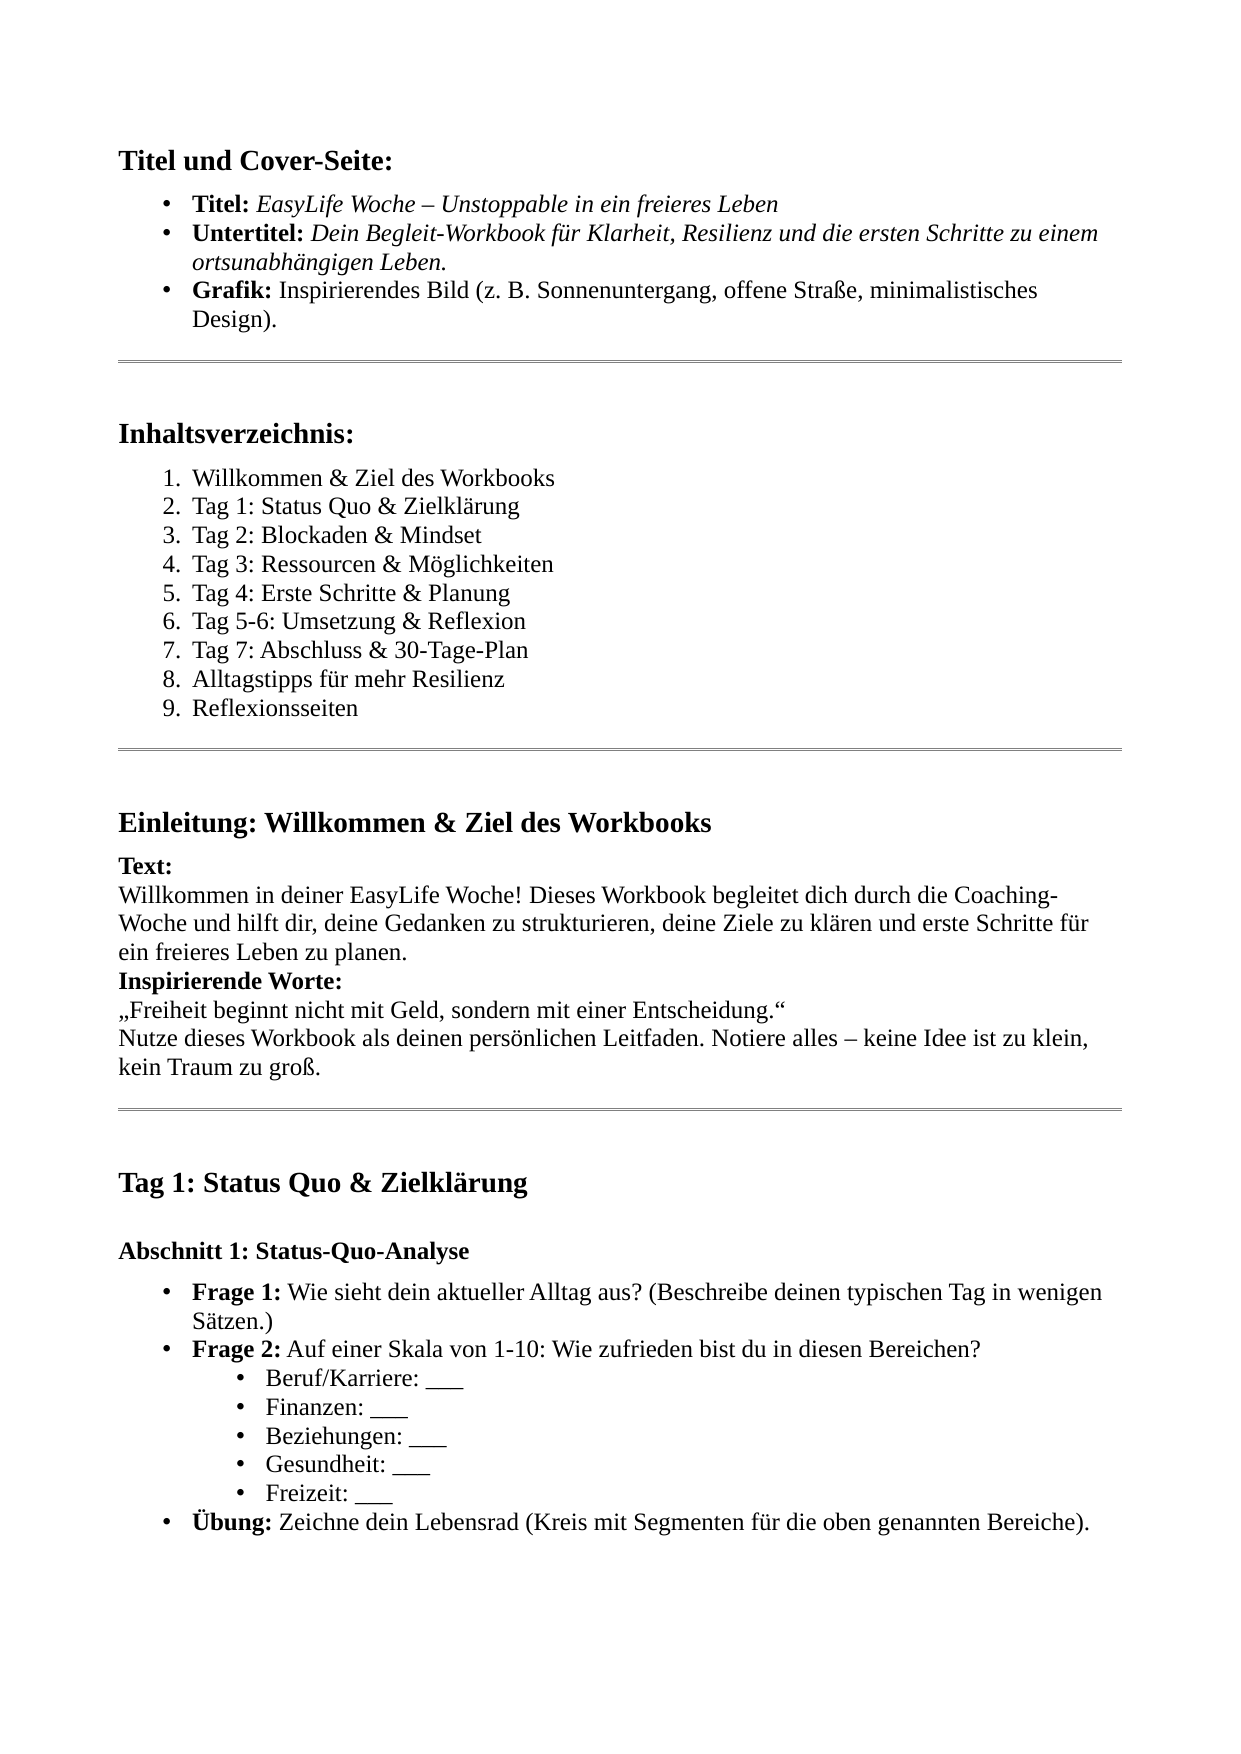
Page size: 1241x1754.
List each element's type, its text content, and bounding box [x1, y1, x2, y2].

list Tag 5-6: Umsetzung & Reflexion [162, 606, 1122, 635]
list Tag 4: Erste Schritte & Planung [162, 578, 1122, 606]
subtitle Inhaltsverzeichnis: [118, 417, 1122, 450]
list Tag 7: Abschluss & 30-Tage-Plan [162, 635, 1122, 664]
list Frage 1: Wie sieht dein aktueller Alltag aus? (Beschreibe deinen typischen Tag in wenigen Sätzen.) [162, 1277, 1122, 1334]
list Grafik: Inspirierendes Bild (z. B. Sonnenuntergang, offene Straße, minimalistisches Design). [162, 275, 1122, 333]
list Übung: Zeichne dein Lebensrad (Kreis mit Segmenten für die oben genannten Bereiche). [162, 1507, 1122, 1536]
list Tag 1: Status Quo & Zielklärung [162, 491, 1122, 520]
list Titel: EasyLife Woche – Unstoppable in ein freieres Leben [162, 189, 1122, 218]
list Freizeit: ___ [236, 1478, 1122, 1507]
text Text: Willkommen in deiner EasyLife Woche! Dieses Workbook begleitet dich durch die Coaching-Woche und hilft dir, deine Gedanken zu strukturieren, deine Ziele zu klären und erste Schritte für ein freieres Leben zu planen. Inspirierende Worte: „Freiheit beginnt nicht mit Geld, sondern mit einer Entscheidung.“ Nutze dieses Workbook als deinen persönlichen Leitfaden. Notiere alles – keine Idee ist zu klein, kein Traum zu groß. [118, 851, 1122, 1081]
subtitle Abschnitt 1: Status-Quo-Analyse [118, 1236, 1122, 1264]
list Reflexionsseiten [162, 693, 1122, 721]
list Beruf/Karriere: ___ [236, 1363, 1122, 1392]
list Willkommen & Ziel des Workbooks [162, 463, 1122, 491]
subtitle Einleitung: Willkommen & Ziel des Workbooks [118, 805, 1122, 838]
list Tag 2: Blockaden & Mindset [162, 520, 1122, 549]
list Gesundheit: ___ [236, 1449, 1122, 1478]
list Tag 3: Ressourcen & Möglichkeiten [162, 549, 1122, 578]
list Finanzen: ___ [236, 1392, 1122, 1421]
list Alltagstipps für mehr Resilienz [162, 664, 1122, 693]
list Untertitel: Dein Begleit-Workbook für Klarheit, Resilienz und die ersten Schritte zu einem ortsunabhängigen Leben. [162, 218, 1122, 275]
list Frage 2: Auf einer Skala von 1-10: Wie zufrieden bist du in diesen Bereichen? [162, 1334, 1122, 1363]
subtitle Titel und Cover-Seite: [118, 143, 1122, 177]
subtitle Tag 1: Status Quo & Zielklärung [118, 1165, 1122, 1198]
list Beziehungen: ___ [236, 1421, 1122, 1449]
